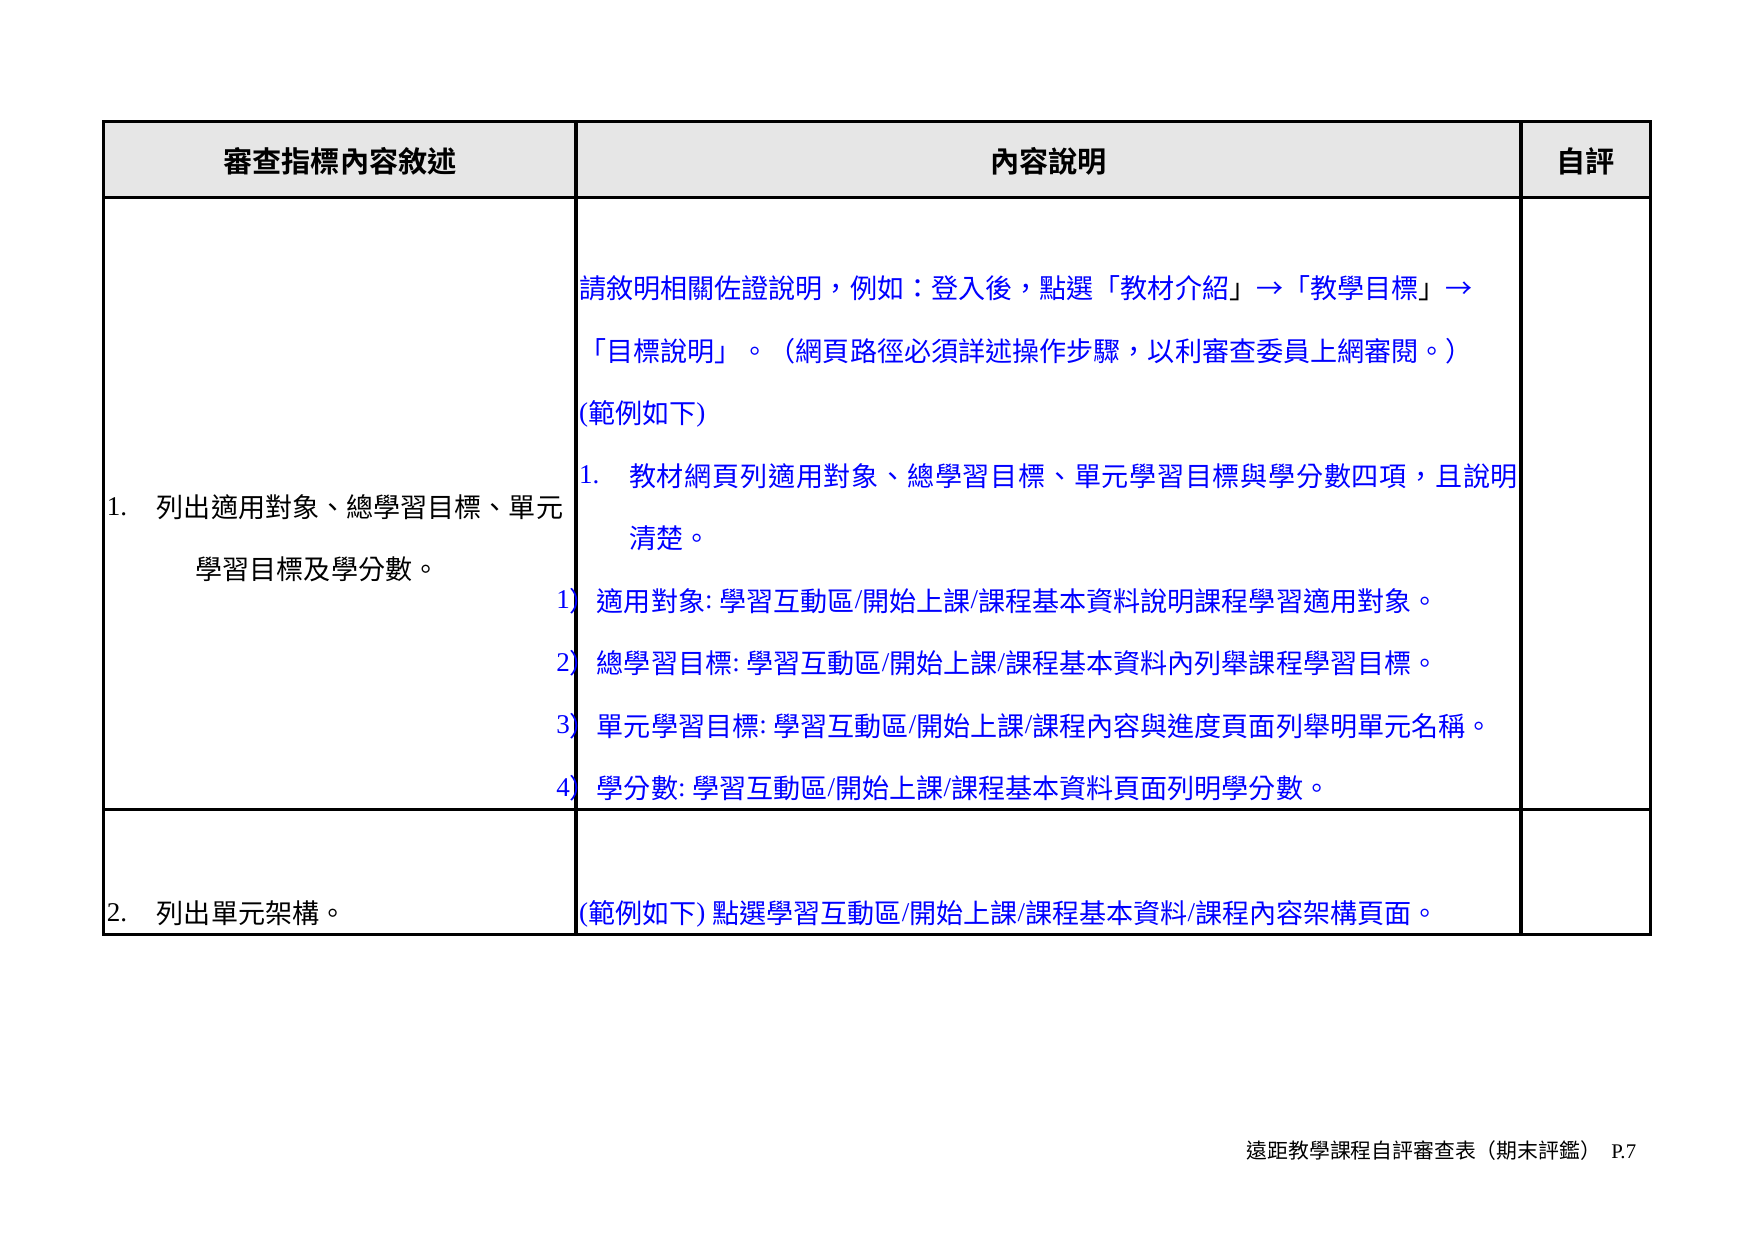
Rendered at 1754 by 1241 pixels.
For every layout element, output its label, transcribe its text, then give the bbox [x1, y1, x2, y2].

table_header 審查指標內容敘述 [105, 123, 574, 196]
table_cell 請敘明相關佐證說明，例如：登入後，點選「教材介紹」→「教學目標」→「目標說明」。（網頁路徑必須詳述操作步驟，以利審查委員上網審閱。） (範例如下) 教材網頁列適用對象、總學習目標、單元學習目標與學分數四項，且說明清楚。 適用對象: 學習互動區/開始上課/課程基本資料說明課程學習適用對象。 總學習目標: 學習互動區/開始上課/課程基本資料內列舉課程學習目標。 單元學習目標: 學習互動區/開始上課/課程內容與進度頁面列舉明單元名稱。 學分數: 學習互動區/開始上課/課程基本資料頁面列明學分數。 [578, 199, 1519, 808]
table_header 自評 [1523, 123, 1649, 196]
table_cell [1523, 811, 1649, 933]
table_cell [1523, 199, 1649, 808]
table_header 內容說明 [578, 123, 1519, 196]
table_cell 列出適用對象、總學習目標、單元學習目標及學分數。 [105, 199, 574, 808]
table_cell (範例如下) 點選學習互動區/開始上課/課程基本資料/課程內容架構頁面。 [578, 811, 1519, 933]
table_cell 列出單元架構。 [105, 811, 574, 933]
